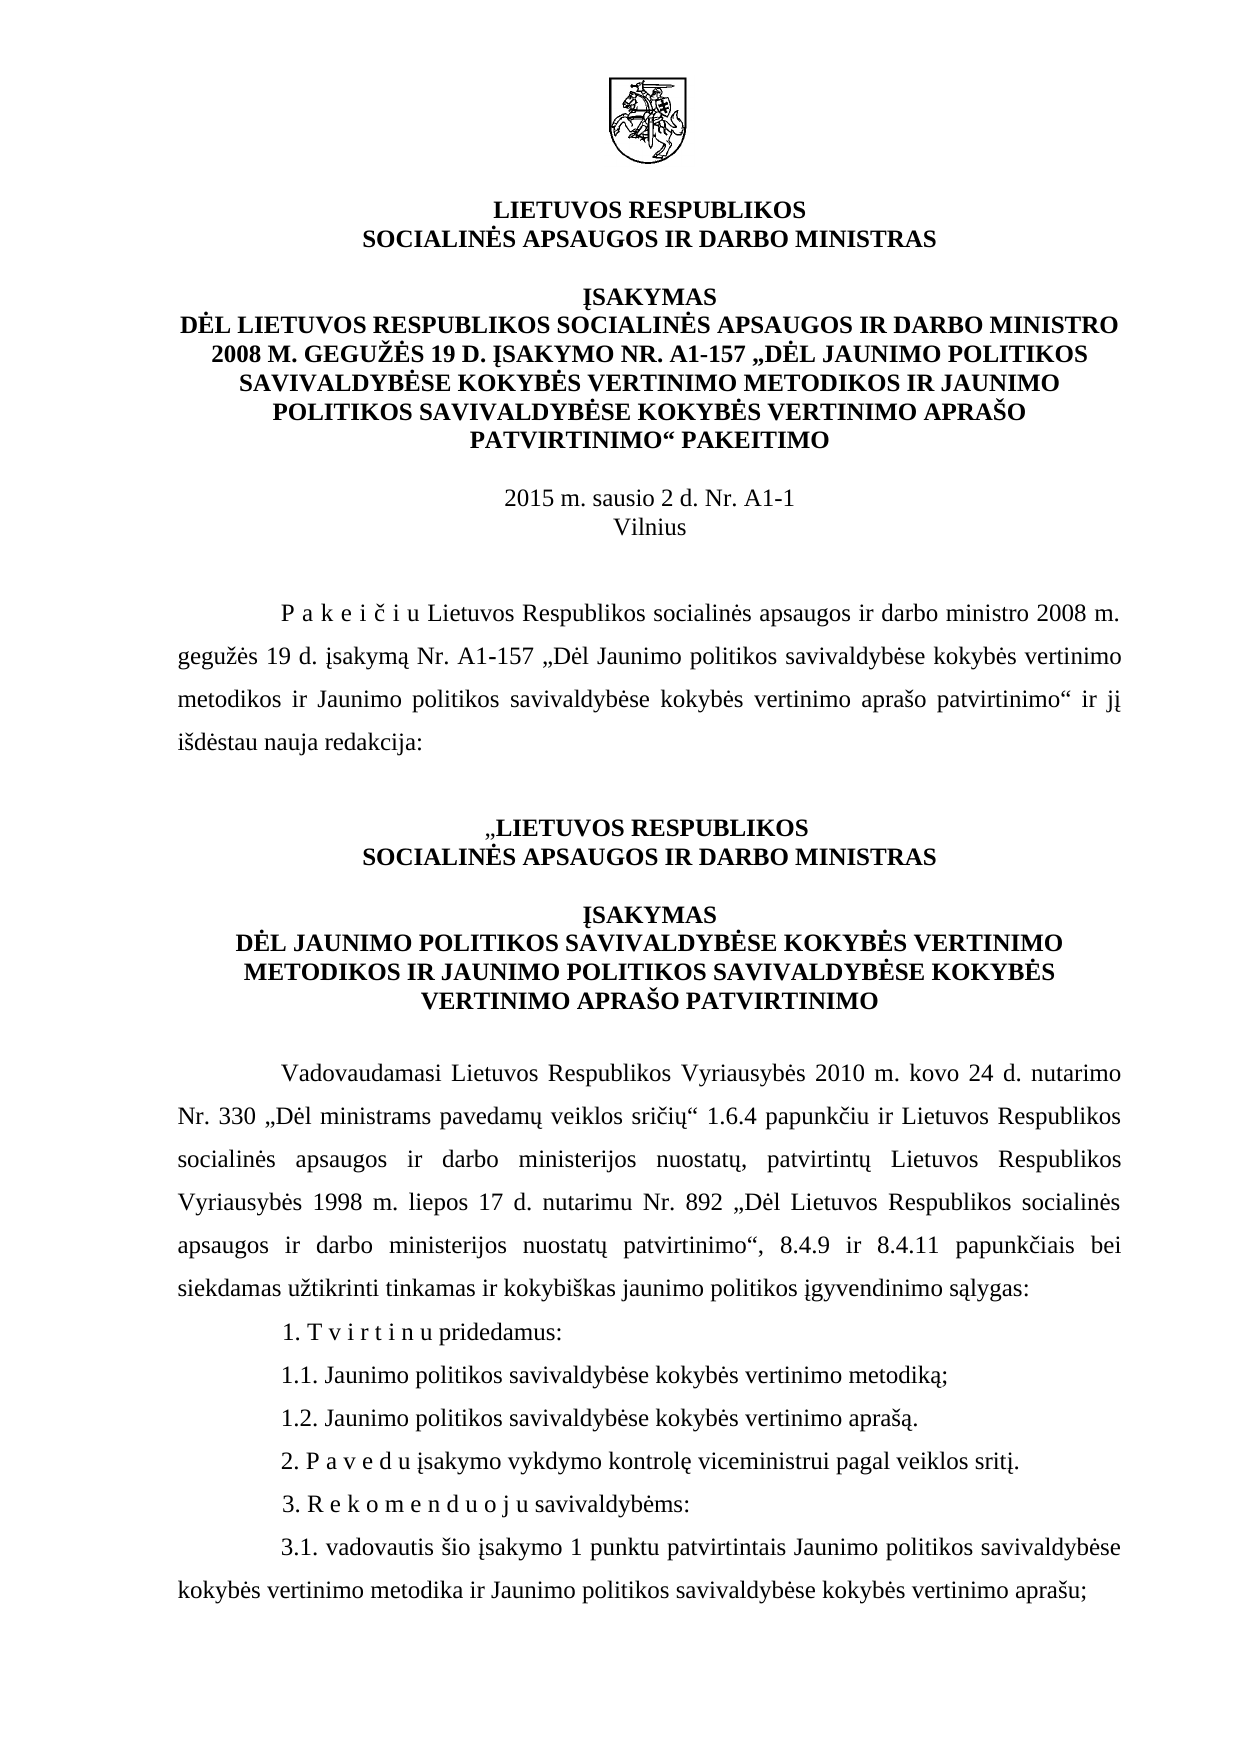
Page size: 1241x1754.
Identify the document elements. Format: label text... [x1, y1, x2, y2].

text DĖL JAUNIMO POLITIKOS SAVIVALDYBĖSE KOKYBĖS VERTINIMO METODIKOS IR JAUNIMO POLITIKOS SAVIVALDYBĖSE KOKYBĖS VERTINIMO APRAŠO PATVIRTINIMO [177, 928, 1122, 1015]
text 3.1. vadovautis šio įsakymo 1 punktu patvirtintais Jaunimo politikos savivaldybėse kokybės vertinimo metodika ir Jaunimo politikos savivaldybėse kokybės vertinimo aprašu; [177, 1532, 1122, 1604]
text 1.2. Jaunimo politikos savivaldybėse kokybės vertinimo aprašą. [177, 1403, 1122, 1432]
text P a k e i č i u Lietuvos Respublikos socialinės apsaugos ir darbo ministro 2008 m. gegužės 19 d. įsakymą Nr. A1-157 „Dėl Jaunimo politikos savivaldybėse kokybės vertinimo metodikos ir Jaunimo politikos savivaldybėse kokybės vertinimo aprašo patvirtinimo“ ir jį išdėstau nauja redakcija: [177, 598, 1122, 756]
text SOCIALINĖS APSAUGOS IR DARBO MINISTRAS [177, 224, 1122, 253]
text ĮSAKYMAS [177, 282, 1122, 310]
text 2. P a v e d u įsakymo vykdymo kontrolę viceministrui pagal veiklos sritį. [177, 1446, 1122, 1475]
text ĮSAKYMAS [177, 900, 1122, 928]
text 1. T v i r t i n u pridedamus: [177, 1317, 1122, 1345]
text „LIETUVOS RESPUBLIKOS [177, 813, 1122, 842]
text LIETUVOS RESPUBLIKOS [177, 195, 1122, 224]
text DĖL LIETUVOS RESPUBLIKOS SOCIALINĖS APSAUGOS IR DARBO MINISTRO 2008 M. GEGUŽĖS 19 D. ĮSAKYMO NR. A1-157 „DĖL JAUNIMO POLITIKOS SAVIVALDYBĖSE KOKYBĖS VERTINIMO METODIKOS IR JAUNIMO POLITIKOS SAVIVALDYBĖSE KOKYBĖS VERTINIMO APRAŠO PATVIRTINIMO“ PAKEITIMO [177, 310, 1122, 454]
text Vilnius [177, 512, 1122, 540]
text 2015 m. sausio 2 d. Nr. A1-1 [177, 483, 1122, 512]
text Vadovaudamasi Lietuvos Respublikos Vyriausybės 2010 m. kovo 24 d. nutarimo Nr. 330 „Dėl ministrams pavedamų veiklos sričių“ 1.6.4 papunkčiu ir Lietuvos Respublikos socialinės apsaugos ir darbo ministerijos nuostatų, patvirtintų Lietuvos Respublikos Vyriausybės 1998 m. liepos 17 d. nutarimu Nr. 892 „Dėl Lietuvos Respublikos socialinės apsaugos ir darbo ministerijos nuostatų patvirtinimo“, 8.4.9 ir 8.4.11 papunkčiais bei siekdamas užtikrinti tinkamas ir kokybiškas jaunimo politikos įgyvendinimo sąlygas: [177, 1058, 1122, 1302]
text SOCIALINĖS APSAUGOS IR DARBO MINISTRAS [177, 842, 1122, 871]
text 3. R e k o m e n d u o j u savivaldybėms: [177, 1489, 1122, 1518]
text 1.1. Jaunimo politikos savivaldybėse kokybės vertinimo metodiką; [177, 1360, 1122, 1388]
